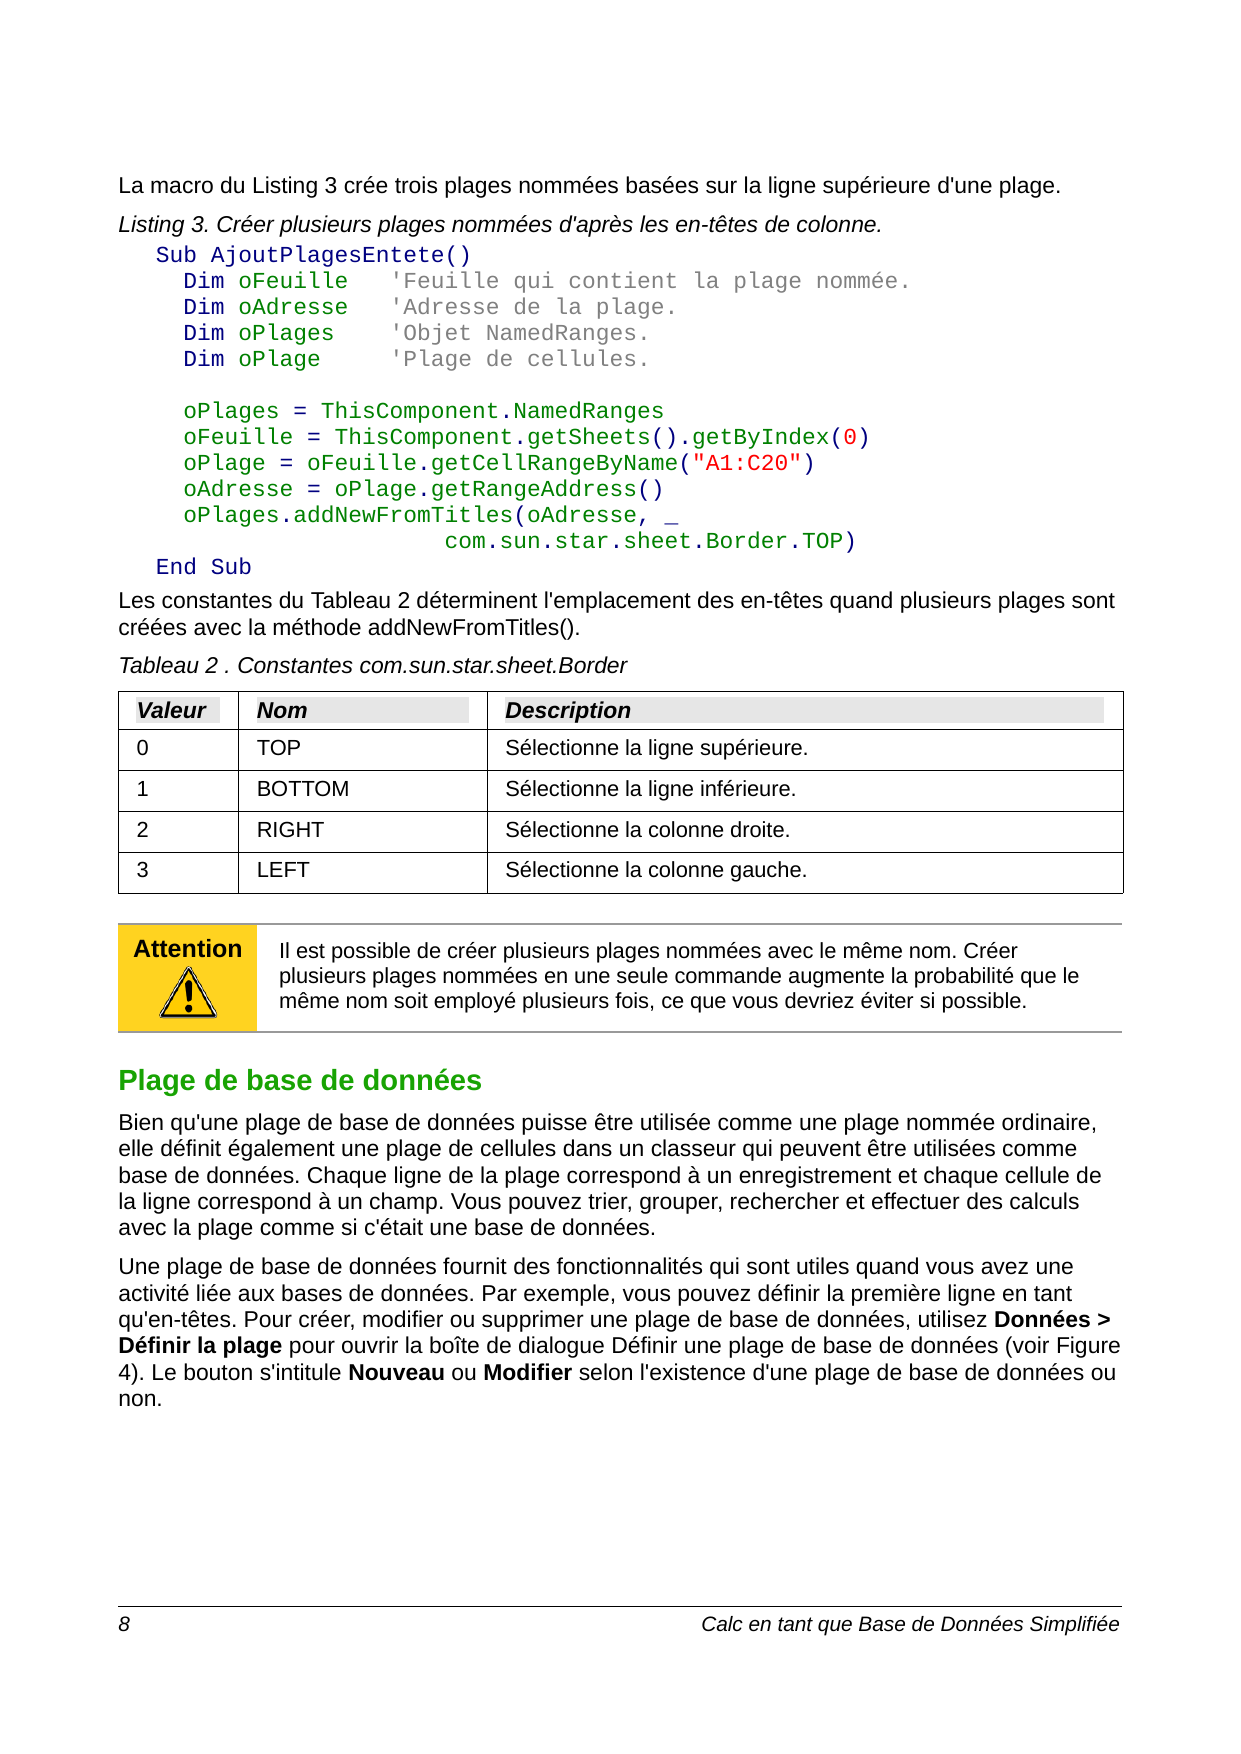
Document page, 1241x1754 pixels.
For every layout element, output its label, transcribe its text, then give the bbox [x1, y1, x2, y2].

text Les constantes du Tableau 2 déterminent l'emplacement des en-têtes quand plusieurs plages sont créées avec la méthode addNewFromTitles(). [118, 587, 1122, 640]
table_header Description [488, 692, 1123, 729]
table_cell Sélectionne la colonne droite. [488, 812, 1123, 852]
text com.sun.star.sheet.Border.TOP) [156, 529, 1122, 555]
table_cell Sélectionne la colonne gauche. [488, 853, 1123, 892]
table_header Valeur [119, 692, 238, 729]
text Dim oFeuille 'Feuille qui contient la plage nommée. [156, 270, 1122, 296]
text Listing 3. Créer plusieurs plages nommées d'après les en-têtes de colonne. [118, 211, 1122, 237]
text Une plage de base de données fournit des fonctionnalités qui sont utiles quand vous avez une activité liée aux bases de données. Par exemple, vous pouvez définir la première ligne en tant qu'en-têtes. Pour créer, modifier ou supprimer une plage de base de données, utilisez Données > Définir la plage pour ouvrir la boîte de dialogue Définir une plage de base de données (voir Figure 4). Le bouton s'intitule Nouveau ou Modifier selon l'existence d'une plage de base de données ou non. [118, 1253, 1122, 1411]
table_cell LEFT [239, 853, 487, 892]
table_cell Sélectionne la ligne inférieure. [488, 771, 1123, 811]
table_cell 0 [119, 730, 238, 770]
table_cell RIGHT [239, 812, 487, 852]
text oFeuille = ThisComponent.getSheets().getByIndex(0) [156, 425, 1122, 451]
text oPlage = oFeuille.getCellRangeByName("A1:C20") [156, 451, 1122, 477]
text oAdresse = oPlage.getRangeAddress() [156, 477, 1122, 503]
table_cell 3 [119, 853, 238, 892]
text Bien qu'une plage de base de données puisse être utilisée comme une plage nommée ordinaire, elle définit également une plage de cellules dans un classeur qui peuvent être utilisées comme base de données. Chaque ligne de la plage correspond à un enregistrement et chaque cellule de la ligne correspond à un champ. Vous pouvez trier, grouper, rechercher et effectuer des calculs avec la plage comme si c'était une base de données. [118, 1109, 1122, 1241]
picture [155, 962, 220, 1022]
table_header Il est possible de créer plusieurs plages nommées avec le même nom. Créer plusieurs plages nommées en une seule commande augmente la probabilité que le même nom soit employé plusieurs fois, ce que vous devriez éviter si possible. [258, 925, 1122, 1031]
text La macro du Listing 3 crée trois plages nommées basées sur la ligne supérieure d'une plage. [118, 172, 1122, 199]
table_header Nom [239, 692, 487, 729]
text oPlages.addNewFromTitles(oAdresse, _ [156, 503, 1122, 529]
table_cell 2 [119, 812, 238, 852]
table_cell BOTTOM [239, 771, 487, 811]
table_cell TOP [239, 730, 487, 770]
text Sub AjoutPlagesEntete() [156, 244, 1122, 270]
subtitle Plage de base de données [118, 1063, 1122, 1097]
table_cell Sélectionne la ligne supérieure. [488, 730, 1123, 770]
table_cell 1 [119, 771, 238, 811]
text Tableau 2 . Constantes com.sun.star.sheet.Border [118, 652, 1122, 679]
text Dim oAdresse 'Adresse de la plage. [156, 296, 1122, 322]
text oPlages = ThisComponent.NamedRanges [156, 399, 1122, 425]
table_header Attention [118, 925, 257, 1031]
text Dim oPlage 'Plage de cellules. [156, 347, 1122, 373]
text Dim oPlages 'Objet NamedRanges. [156, 322, 1122, 347]
text End Sub [156, 555, 1122, 581]
